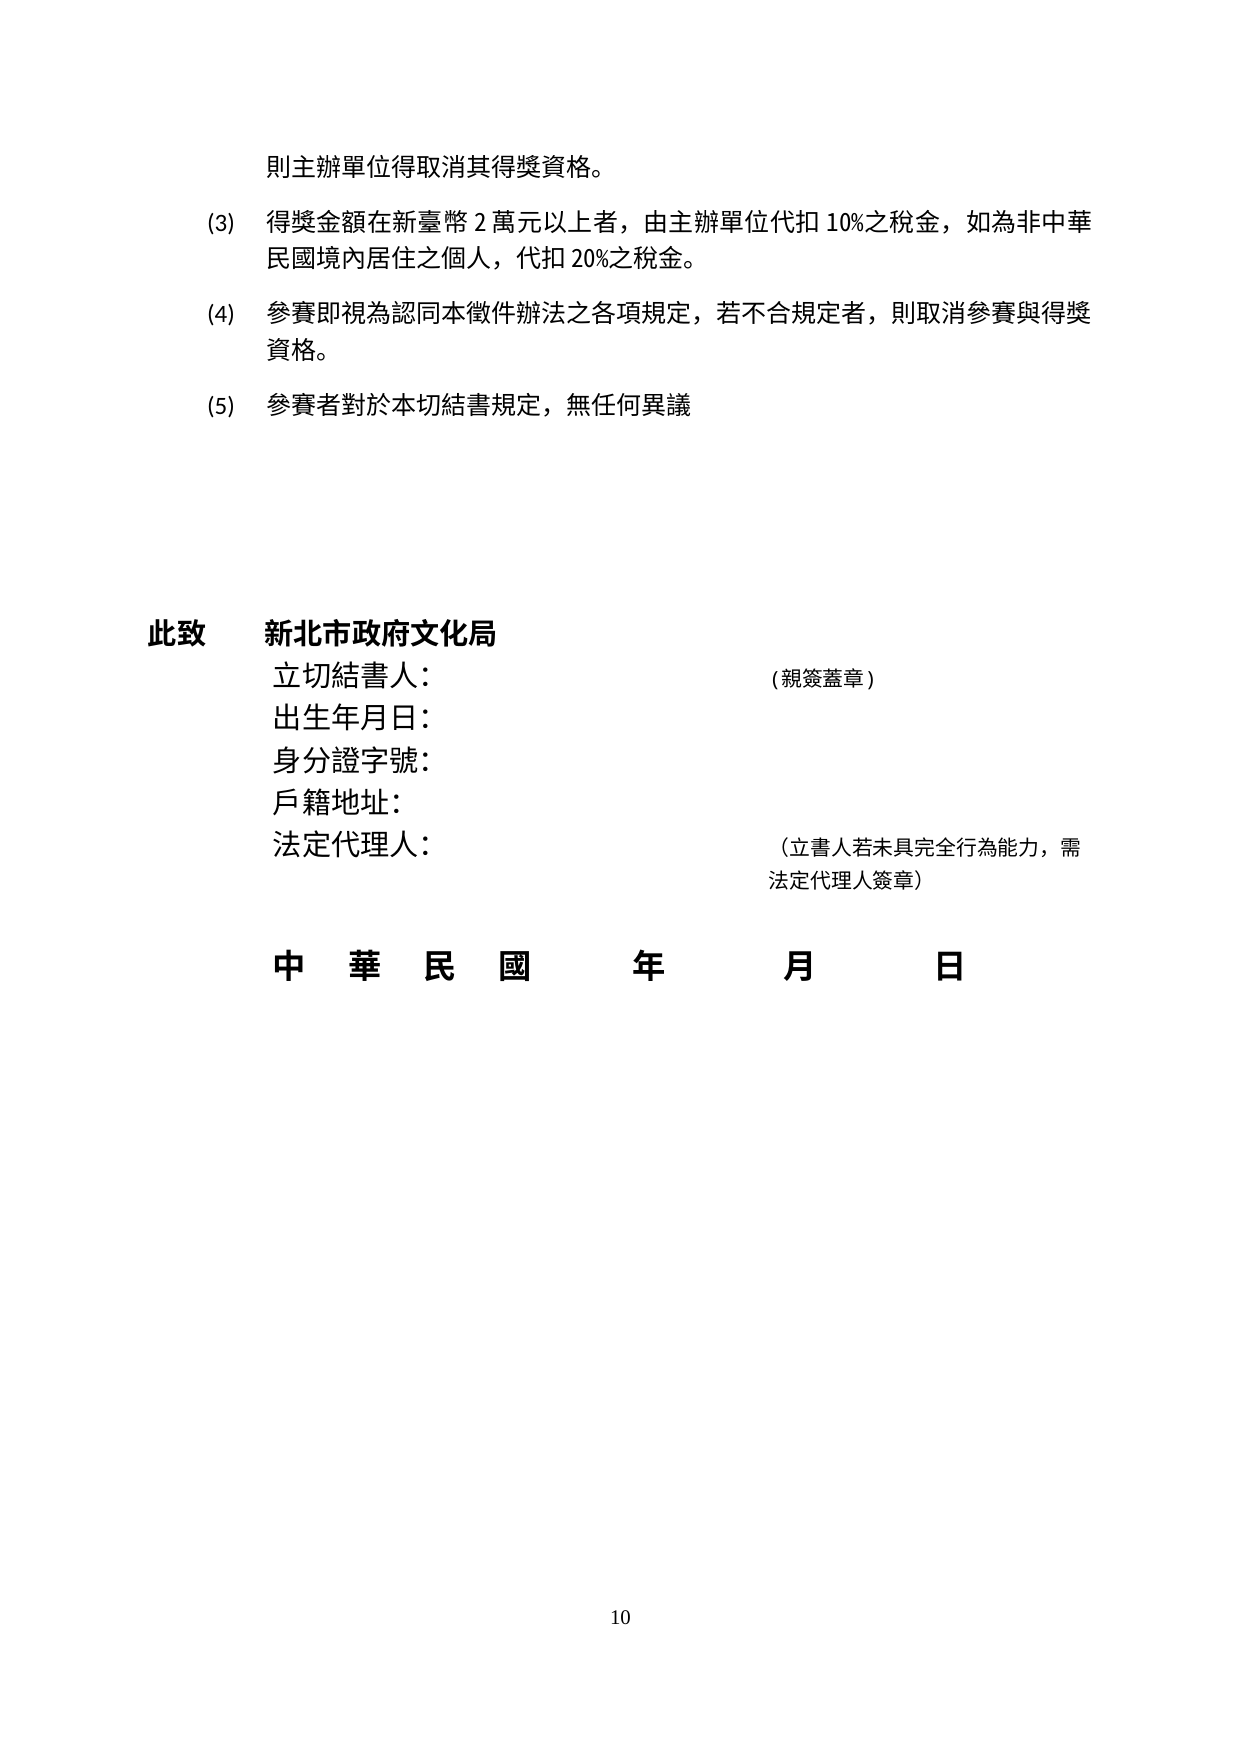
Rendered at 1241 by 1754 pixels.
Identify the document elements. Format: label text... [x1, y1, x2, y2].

text 法定代理人： （立書人若未具完全行為能力，需法定代理人簽章） [273, 822, 1092, 894]
text 戶籍地址： [273, 780, 1092, 822]
text 出生年月日： [273, 695, 1092, 737]
list 參賽者對於本切結書規定，無任何異議 [207, 385, 1092, 421]
list 參賽即視為認同本徵件辦法之各項規定，若不合規定者，則取消參賽與得獎資格。 [207, 294, 1092, 366]
list 得獎金額在新臺幣2萬元以上者，由主辦單位代扣10%之稅金，如為非中華民國境內居住之個人，代扣20%之稅金。 [207, 203, 1092, 275]
text 中華民國 年 月 日 [273, 940, 967, 988]
text 身分證字號： [273, 737, 1092, 780]
list 則主辦單位得取消其得獎資格。 [266, 148, 1092, 184]
text 此致 新北市政府文化局 [148, 611, 1092, 653]
text 立切結書人： (親簽蓋章) [273, 653, 1092, 695]
